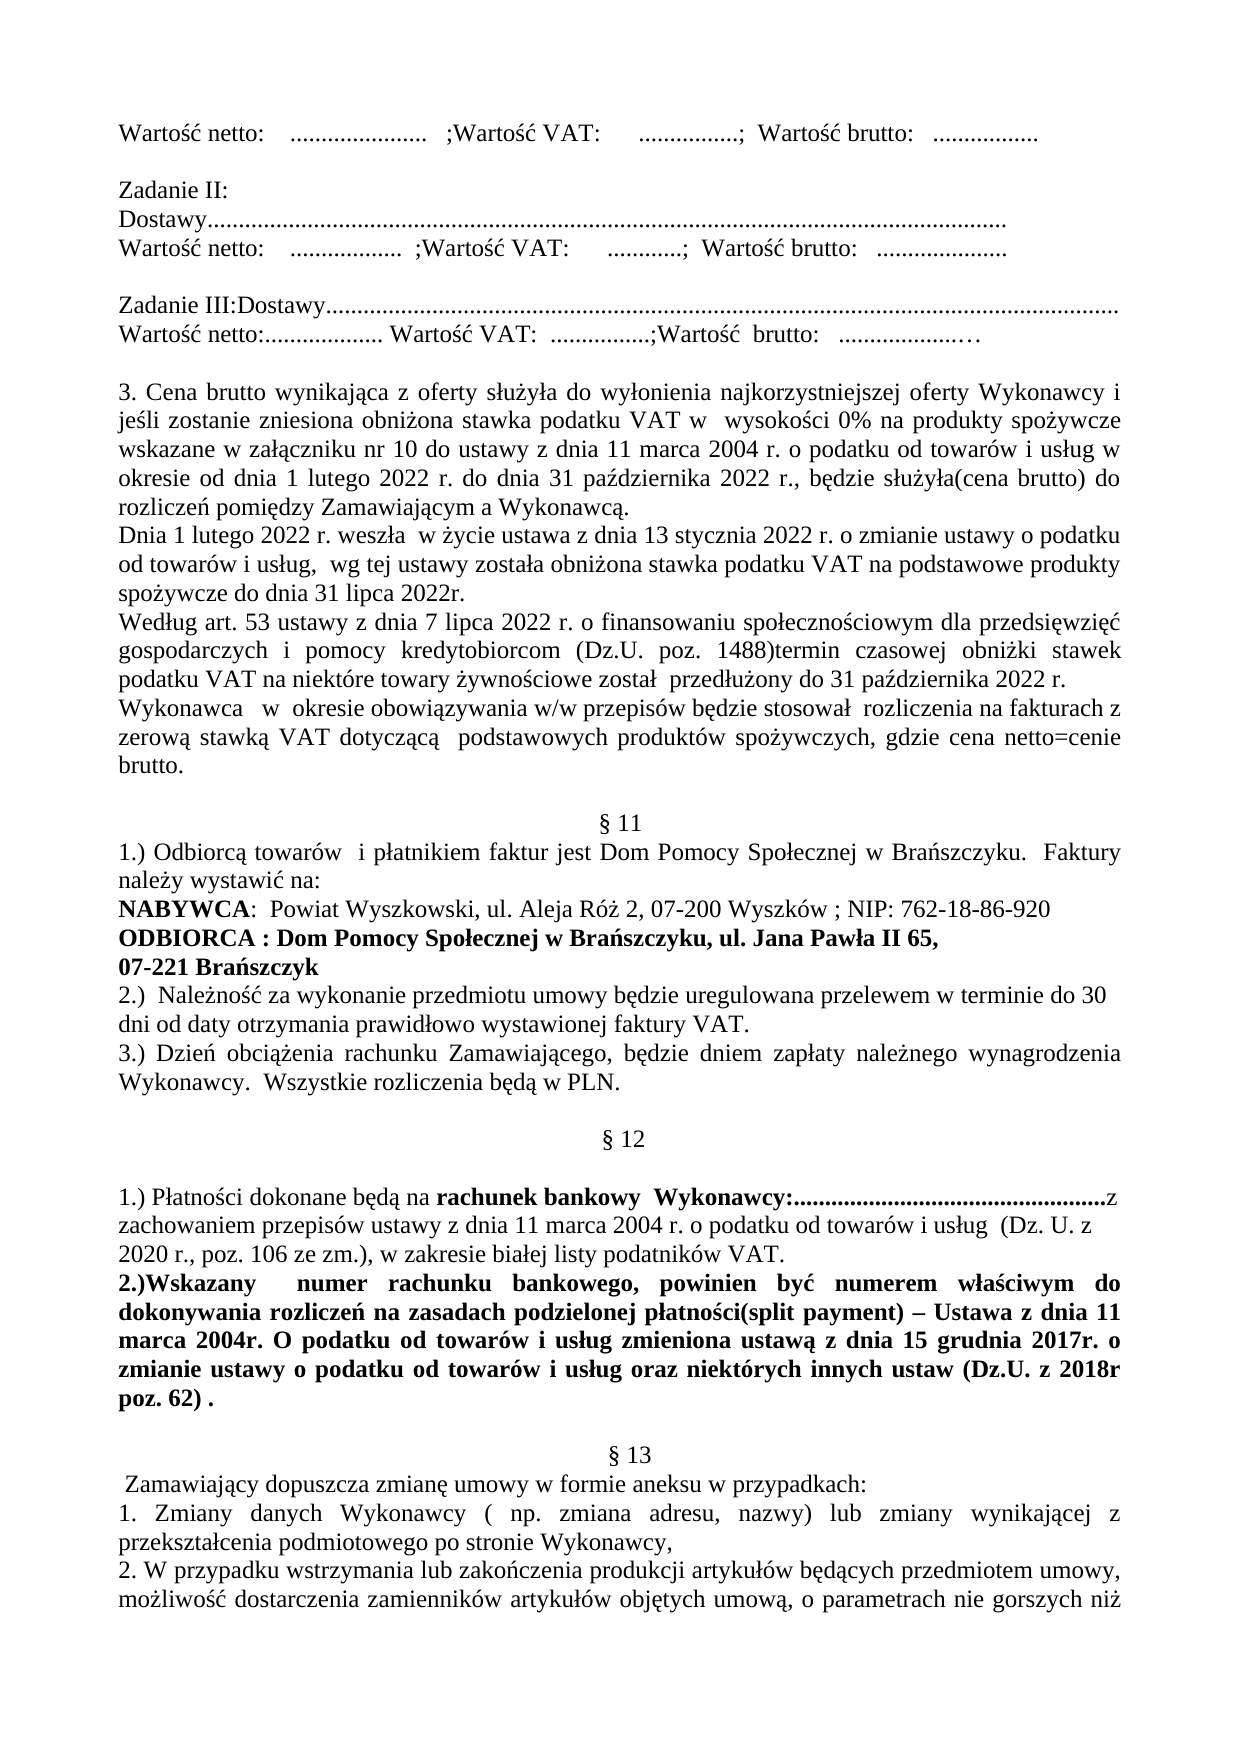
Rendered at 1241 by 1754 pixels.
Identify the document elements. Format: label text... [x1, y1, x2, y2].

text Dnia 1 lutego 2022 r. weszła w życie ustawa z dnia 13 stycznia 2022 r. o zmianie ustawy o podatku od towarów i usług, wg tej ustawy została obniżona stawka podatku VAT na podstawowe produkty spożywcze do dnia 31 lipca 2022r. [118, 521, 1122, 607]
text § 11 [118, 808, 1122, 837]
text 1.) Odbiorcą towarów i płatnikiem faktur jest Dom Pomocy Społecznej w Brańszczyku. Faktury należy wystawić na: [118, 837, 1122, 894]
text Wartość netto:................... Wartość VAT: ................;Wartość brutto: ...................… [118, 319, 1122, 348]
text 07-221 Brańszczyk [118, 952, 1122, 981]
text NABYWCA: Powiat Wyszkowski, ul. Aleja Róż 2, 07-200 Wyszków ; NIP: 762-18-86-920 [118, 894, 1122, 923]
text § 13 [118, 1441, 1122, 1469]
text 3.) Dzień obciążenia rachunku Zamawiającego, będzie dniem zapłaty należnego wynagrodzenia Wykonawcy. Wszystkie rozliczenia będą w PLN. [118, 1038, 1122, 1096]
text Wartość netto: ...................... ;Wartość VAT: ................; Wartość brutto: ................. [118, 118, 1122, 147]
text Zamawiający dopuszcza zmianę umowy w formie aneksu w przypadkach: [118, 1469, 1122, 1498]
text Wykonawca w okresie obowiązywania w/w przepisów będzie stosował rozliczenia na fakturach z zerową stawką VAT dotyczącą podstawowych produktów spożywczych, gdzie cena netto=cenie brutto. [118, 693, 1122, 779]
text Według art. 53 ustawy z dnia 7 lipca 2022 r. o finansowaniu społecznościowym dla przedsięwzięć gospodarczych i pomocy kredytobiorcom (Dz.U. poz. 1488)termin czasowej obniżki stawek podatku VAT na niektóre towary żywnościowe został przedłużony do 31 października 2022 r. [118, 607, 1122, 693]
text 2.)Wskazany numer rachunku bankowego, powinien być numerem właściwym do dokonywania rozliczeń na zasadach podzielonej płatności(split payment) – Ustawa z dnia 11 marca 2004r. O podatku od towarów i usług zmieniona ustawą z dnia 15 grudnia 2017r. o zmianie ustawy o podatku od towarów i usług oraz niektórych innych ustaw (Dz.U. z 2018r poz. 62) . [118, 1268, 1122, 1412]
text § 12 [118, 1124, 1122, 1153]
text 2. W przypadku wstrzymania lub zakończenia produkcji artykułów będących przedmiotem umowy, możliwość dostarczenia zamienników artykułów objętych umową, o parametrach nie gorszych niż [118, 1556, 1122, 1613]
text Wartość netto: .................. ;Wartość VAT: ............; Wartość brutto: ..................... [118, 233, 1122, 262]
text Zadanie III:Dostawy............................................................................................................................... [118, 291, 1122, 319]
text 1. Zmiany danych Wykonawcy ( np. zmiana adresu, nazwy) lub zmiany wynikającej z przekształcenia podmiotowego po stronie Wykonawcy, [118, 1498, 1122, 1556]
text 1.) Płatności dokonane będą na rachunek bankowy Wykonawcy:..................................................z zachowaniem przepisów ustawy z dnia 11 marca 2004 r. o podatku od towarów i usług (Dz. U. z 2020 r., poz. 106 ze zm.), w zakresie białej listy podatników VAT. [118, 1182, 1122, 1268]
text 3. Cena brutto wynikająca z oferty służyła do wyłonienia najkorzystniejszej oferty Wykonawcy i jeśli zostanie zniesiona obniżona stawka podatku VAT w wysokości 0% na produkty spożywcze wskazane w załączniku nr 10 do ustawy z dnia 11 marca 2004 r. o podatku od towarów i usług w okresie od dnia 1 lutego 2022 r. do dnia 31 października 2022 r., będzie służyła(cena brutto) do rozliczeń pomiędzy Zamawiającym a Wykonawcą. [118, 377, 1122, 521]
text ODBIORCA : Dom Pomocy Społecznej w Brańszczyku, ul. Jana Pawła II 65, [118, 923, 1122, 952]
text Zadanie II: Dostawy................................................................................................................................ [118, 176, 1122, 233]
text 2.) Należność za wykonanie przedmiotu umowy będzie uregulowana przelewem w terminie do 30 dni od daty otrzymania prawidłowo wystawionej faktury VAT. [118, 981, 1122, 1038]
